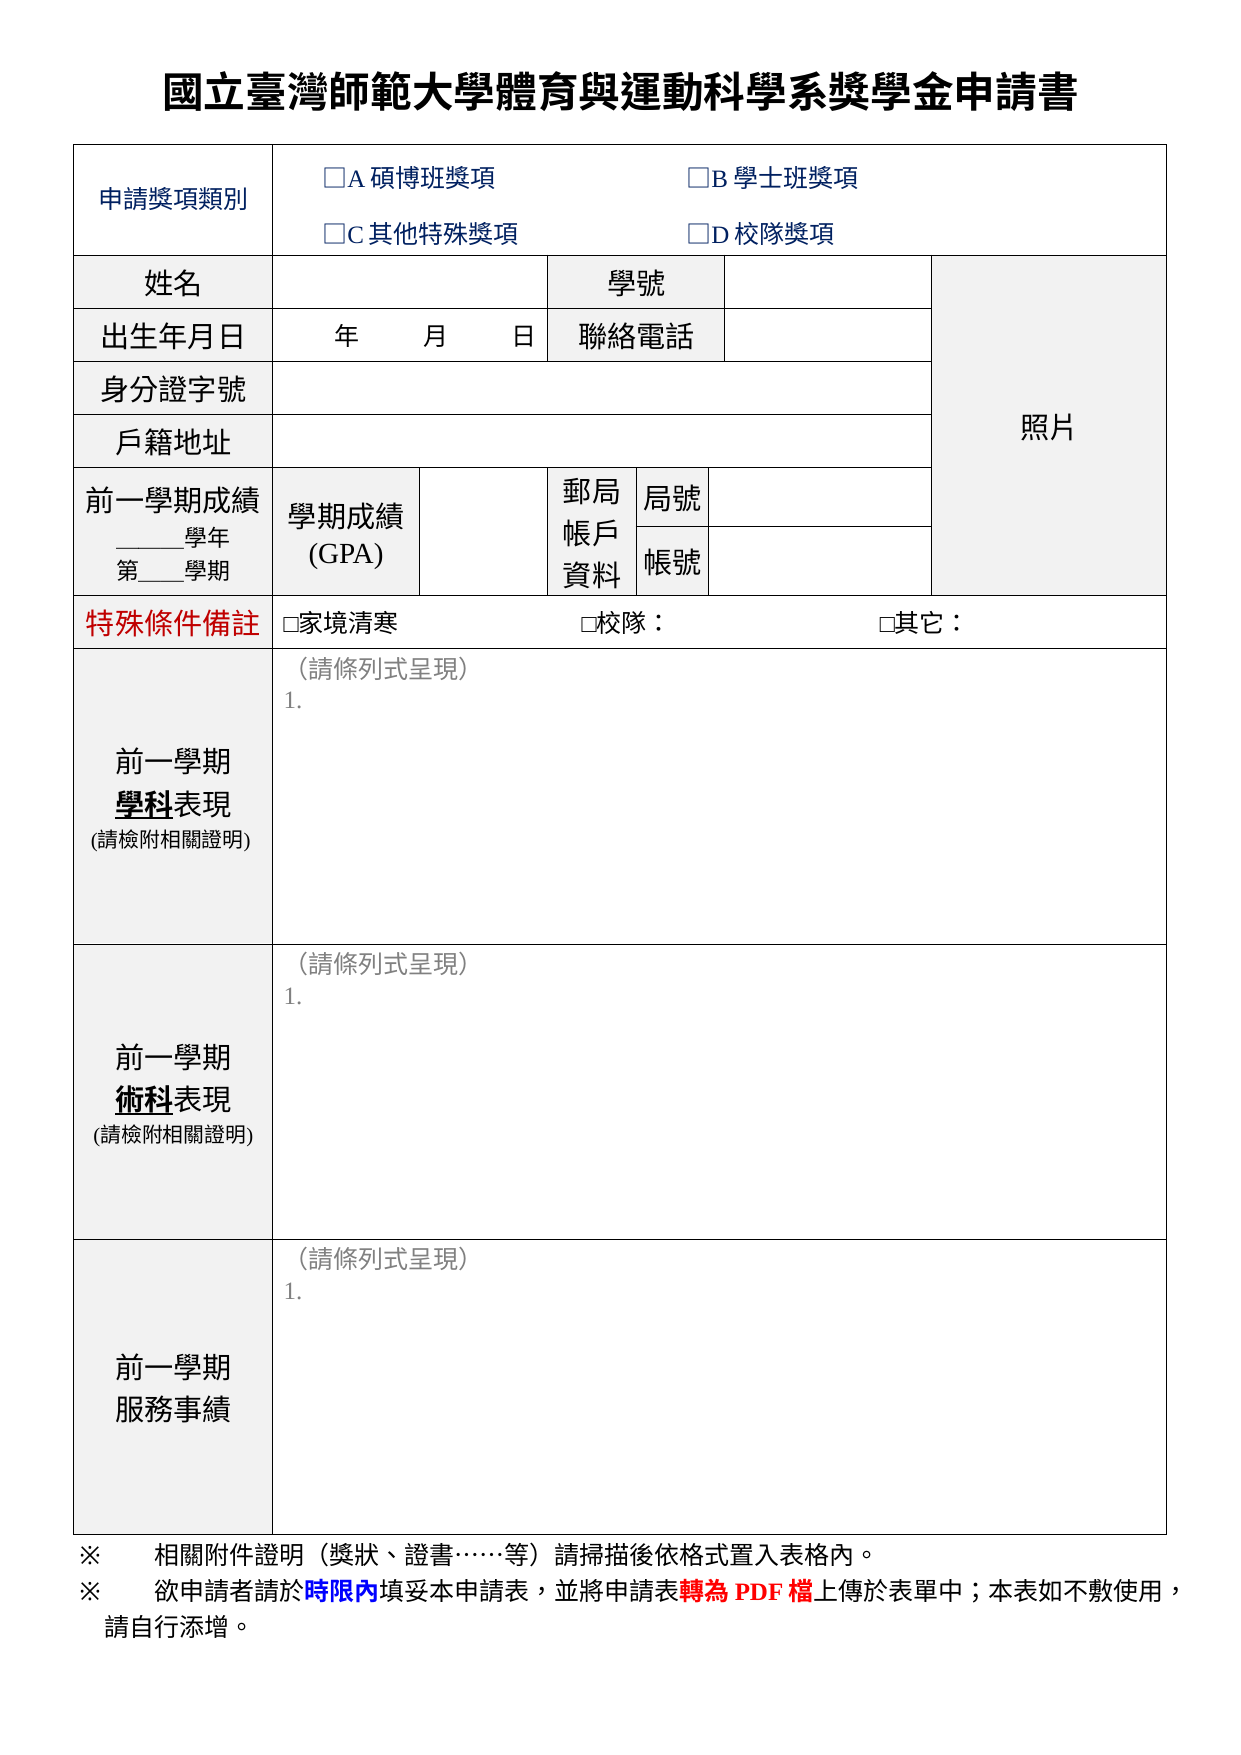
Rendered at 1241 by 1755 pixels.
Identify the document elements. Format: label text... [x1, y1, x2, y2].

table_cell [420, 468, 547, 595]
table_cell 學期成績 (GPA) [273, 468, 419, 595]
table_cell 戶籍地址 [74, 415, 272, 467]
table_cell □家境清寒 [273, 596, 570, 648]
table_cell （請條列式呈現） [273, 1240, 1166, 1534]
table_cell 身分證字號 [74, 362, 272, 414]
table_cell 局號 [637, 468, 708, 526]
table_cell 帳號 [637, 527, 708, 595]
table_cell 學號 [548, 256, 724, 308]
table_cell [273, 415, 931, 467]
table_cell （請條列式呈現） [273, 649, 1166, 943]
table_cell [273, 362, 931, 414]
table_cell 前一學期 術科表現 (請檢附相關證明) [74, 945, 272, 1239]
table_cell （請條列式呈現） [273, 945, 1166, 1239]
table_header □B學士班獎項 [636, 145, 1166, 213]
table_cell [273, 256, 547, 308]
table_cell 姓名 [74, 256, 272, 308]
table_cell 前一學期 學科表現 (請檢附相關證明) [74, 649, 272, 943]
table_cell 前一學期成績 ＿＿＿學年 第＿＿學期 [74, 468, 272, 595]
table_header 申請獎項類別 [74, 145, 272, 254]
table_cell 聯絡電話 [548, 309, 724, 361]
table_cell 特殊條件備註 [74, 596, 272, 648]
table_cell 月 [370, 309, 459, 361]
text 國立臺灣師範大學體育與運動科學系獎學金申請書 [75, 59, 1165, 119]
table_cell □其它： [868, 596, 1166, 648]
table_cell 出生年月日 [74, 309, 272, 361]
list 欲申請者請於時限內填妥本申請表，並將申請表轉為PDF檔上傳於表單中；本表如不敷使用，請自行添增。 [75, 1571, 1165, 1644]
table_cell □C其他特殊獎項 [273, 213, 636, 254]
table_cell □校隊： [570, 596, 868, 648]
table_cell [725, 256, 931, 308]
table_cell 前一學期 服務事績 [74, 1240, 272, 1534]
table_header □A碩博班獎項 [273, 145, 636, 213]
table_cell [725, 309, 931, 361]
table_cell 郵局 帳戶 資料 [548, 468, 636, 595]
table_cell 日 [459, 309, 547, 361]
table_cell 照片 [932, 256, 1166, 595]
list 相關附件證明（獎狀、證書……等）請掃描後依格式置入表格內。 [75, 1535, 1165, 1571]
table_cell [709, 527, 931, 595]
table_cell [709, 468, 931, 526]
table_cell 年 [273, 309, 370, 361]
table_cell □D校隊獎項 [636, 213, 1166, 254]
